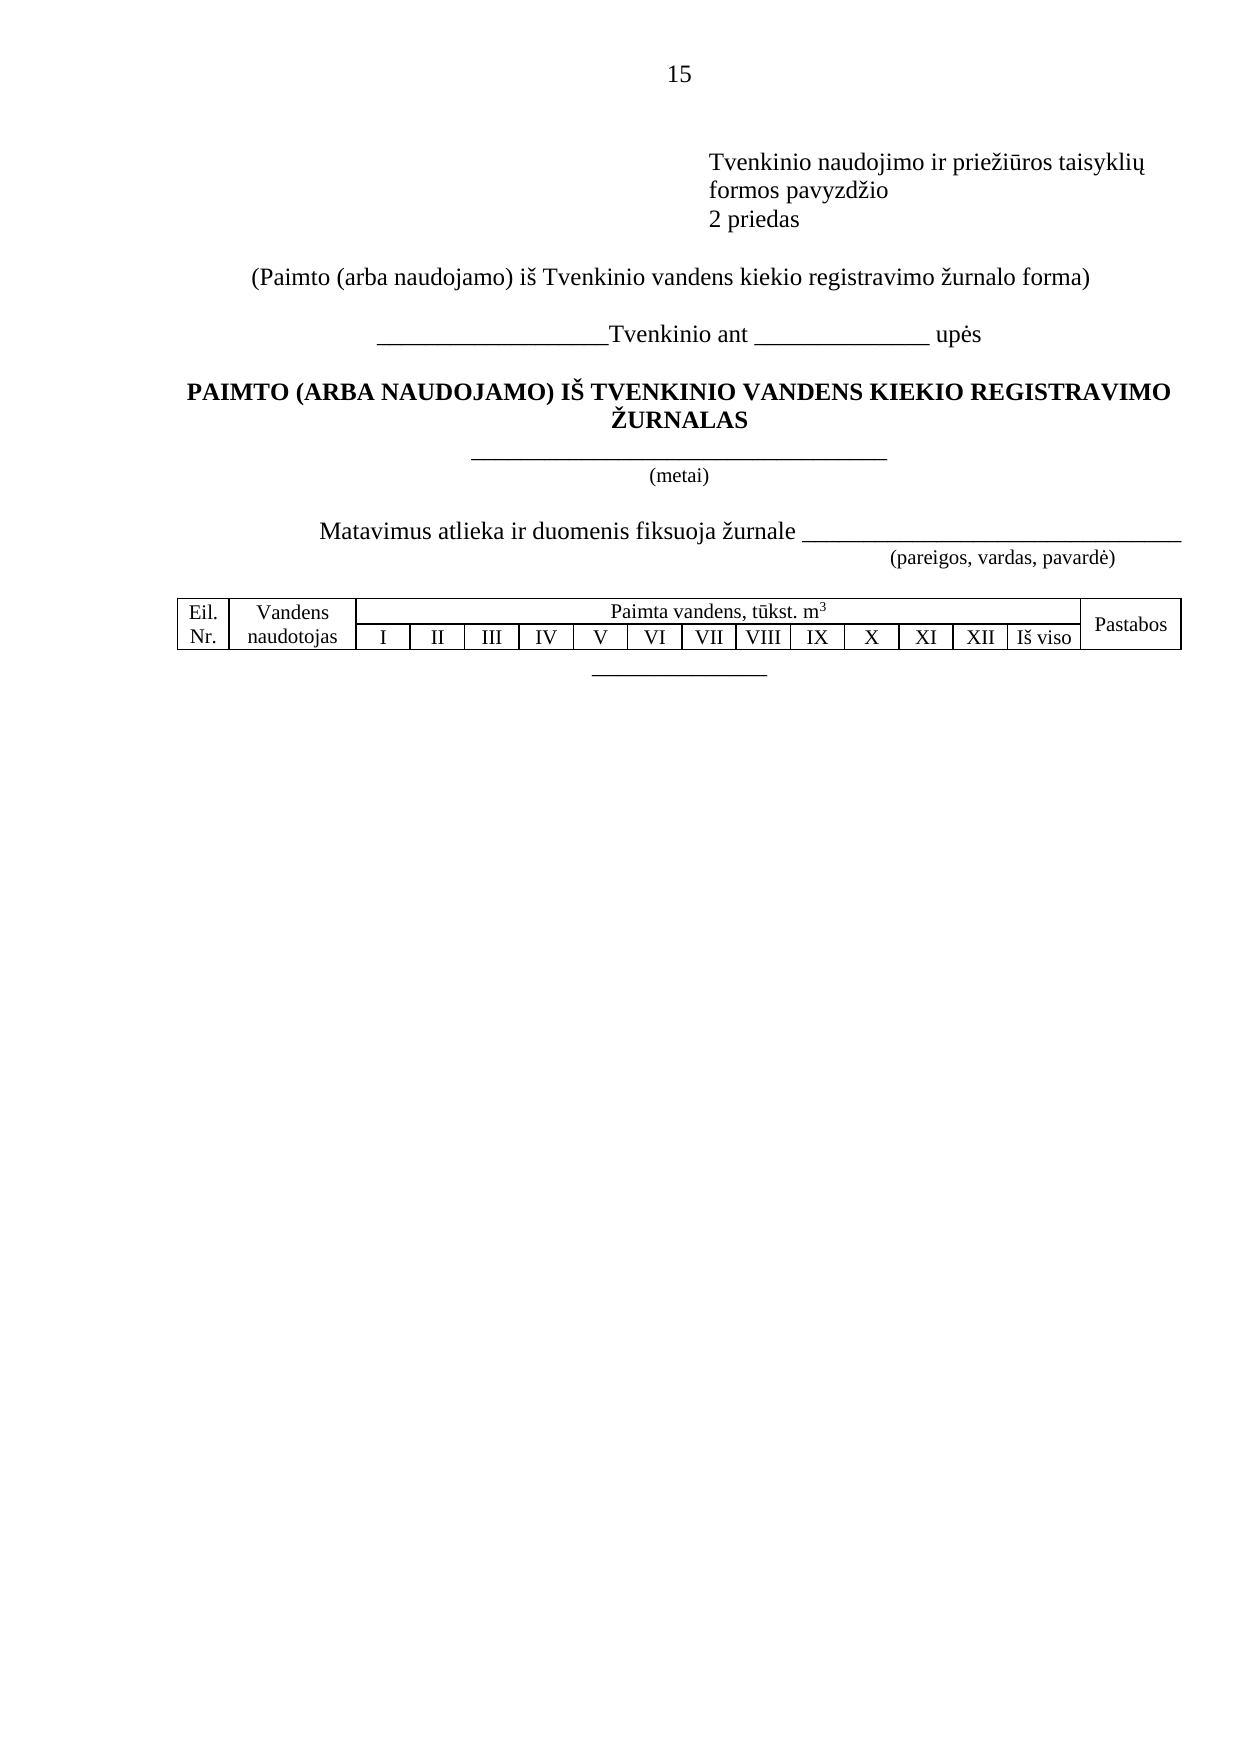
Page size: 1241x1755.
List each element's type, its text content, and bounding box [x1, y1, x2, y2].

text PAIMTO (ARBA NAUDOJAMO) IŠ TVENKINIO VANDENS KIEKIO REGISTRAVIMO ŽURNALAS [177, 377, 1181, 434]
table_cell III [465, 625, 518, 649]
text Tvenkinio naudojimo ir priežiūros taisyklių [177, 147, 1181, 176]
table_cell VI [628, 625, 681, 649]
table_cell XII [954, 625, 1007, 649]
table_header Paimta vandens, tūkst. m3 [357, 599, 1080, 623]
table_cell II [411, 625, 464, 649]
table_cell Iš viso [1008, 625, 1080, 649]
table_cell V [574, 625, 627, 649]
table_cell XI [900, 625, 952, 649]
table_cell X [845, 625, 898, 649]
table_cell VIII [737, 625, 790, 649]
text (metai) [177, 463, 1181, 487]
table_header Pastabos [1081, 599, 1180, 649]
table_cell IV [520, 625, 573, 649]
text (Paimto (arba naudojamo) iš Tvenkinio vandens kiekio registravimo žurnalo forma) [177, 262, 1181, 291]
text Tvenkinio ant ______________ upės [177, 319, 1181, 348]
text formos pavyzdžio [177, 176, 1181, 204]
text 2 priedas [177, 204, 1181, 233]
table_cell I [357, 625, 409, 649]
table_cell IX [791, 625, 844, 649]
text (pareigos, vardas, pavardė) [177, 545, 1181, 569]
table_header Vandens naudotojas [230, 599, 355, 649]
table_header Eil. Nr. [178, 599, 228, 649]
text Matavimus atlieka ir duomenis fiksuoja žurnale [245, 516, 1181, 545]
table_cell VII [683, 625, 735, 649]
text ______________ [177, 650, 1181, 679]
